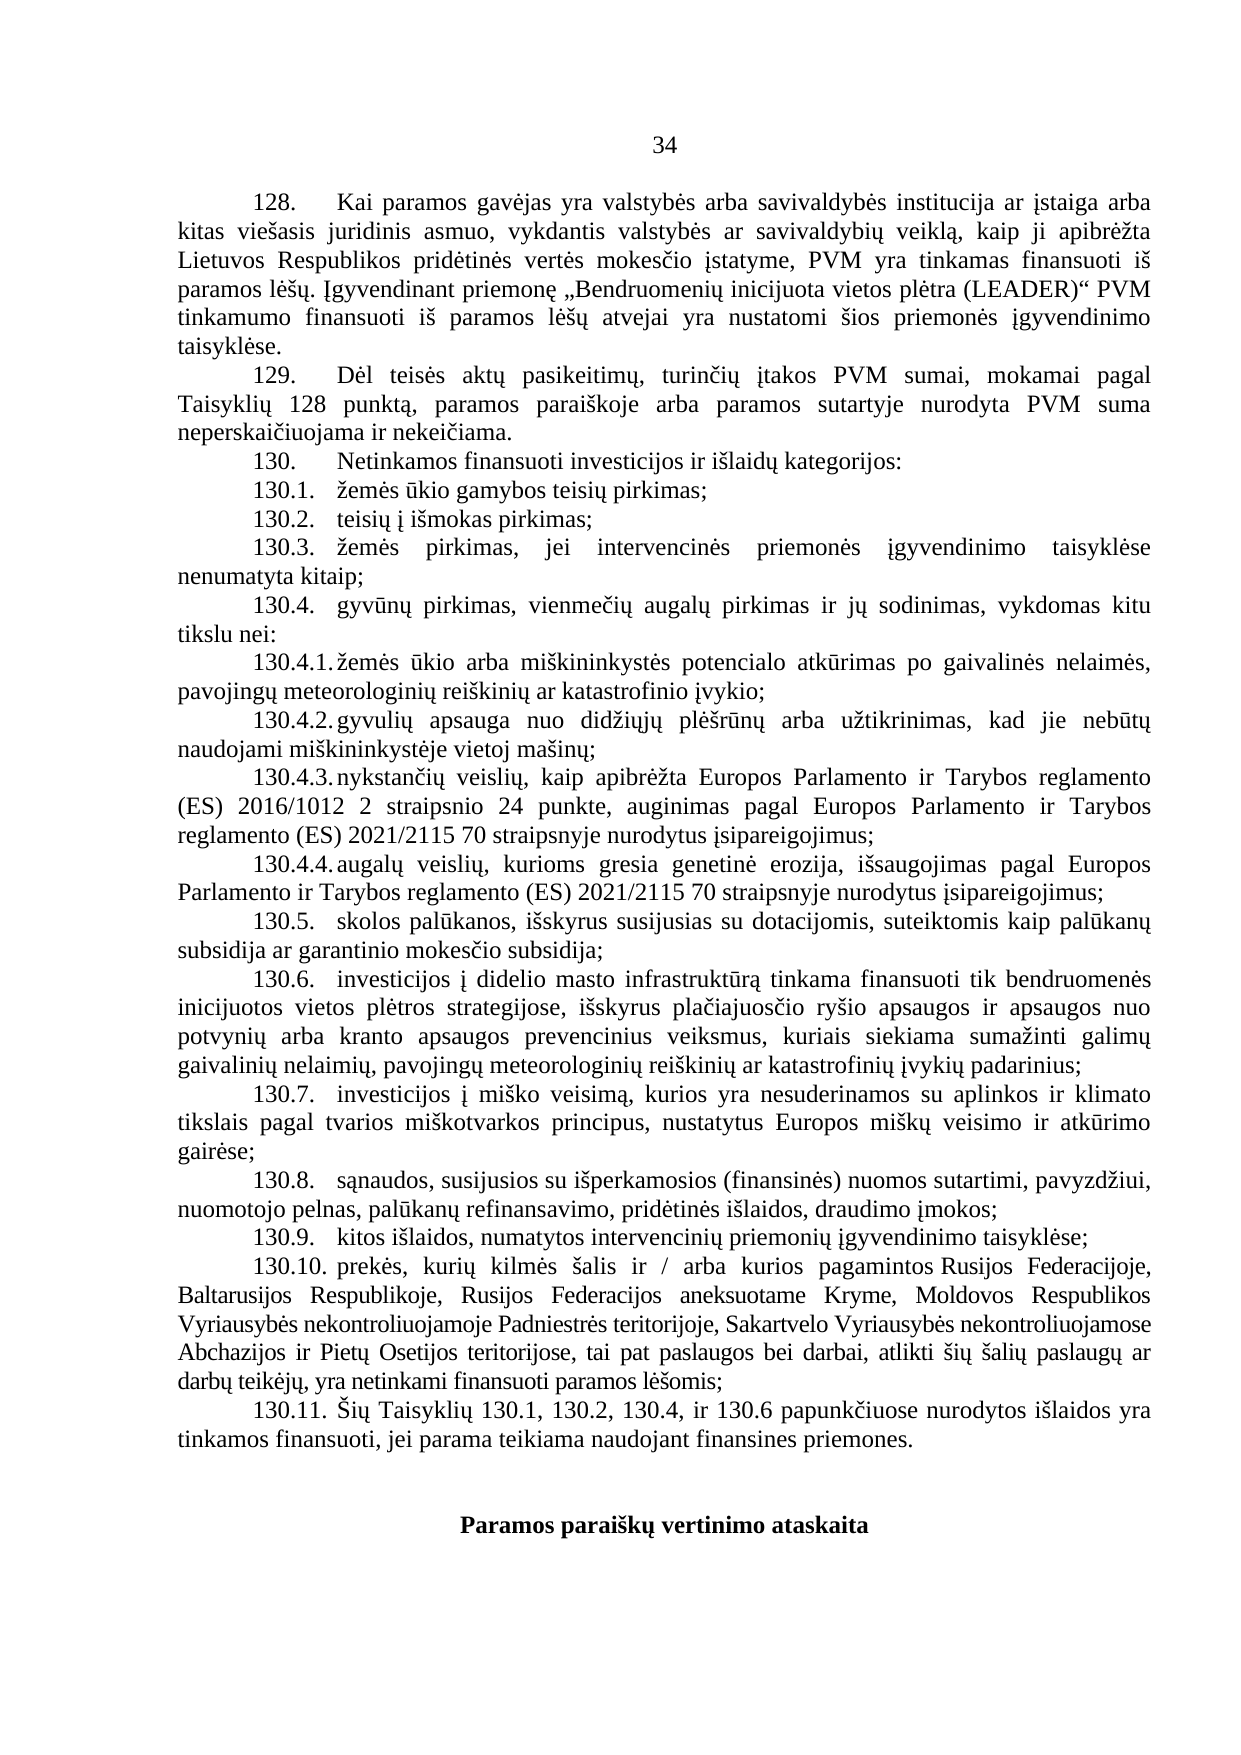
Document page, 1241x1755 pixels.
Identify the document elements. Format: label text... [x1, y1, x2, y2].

text 130.7. investicijos į miško veisimą, kurios yra nesuderinamos su aplinkos ir klimato tikslais pagal tvarios miškotvarkos principus, nustatytus Europos miškų veisimo ir atkūrimo gairėse; [177, 1079, 1152, 1165]
text 130.8. sąnaudos, susijusios su išperkamosios (finansinės) nuomos sutartimi, pavyzdžiui, nuomotojo pelnas, palūkanų refinansavimo, pridėtinės išlaidos, draudimo įmokos; [177, 1165, 1152, 1222]
text 130.4.3. nykstančių veislių, kaip apibrėžta Europos Parlamento ir Tarybos reglamento (ES) 2016/1012 2 straipsnio 24 punkte, auginimas pagal Europos Parlamento ir Tarybos reglamento (ES) 2021/2115 70 straipsnyje nurodytus įsipareigojimus; [177, 762, 1152, 849]
text 130.4.2. gyvulių apsauga nuo didžiųjų plėšrūnų arba užtikrinimas, kad jie nebūtų naudojami miškininkystėje vietoj mašinų; [177, 705, 1152, 762]
text 130. Netinkamos finansuoti investicijos ir išlaidų kategorijos: [177, 446, 1152, 475]
subtitle Paramos paraiškų vertinimo ataskaita [177, 1510, 1152, 1539]
text 130.10. prekės, kurių kilmės šalis ir / arba kurios pagamintos Rusijos Federacijoje, Baltarusijos Respublikoje, Rusijos Federacijos aneksuotame Kryme, Moldovos Respublikos Vyriausybės nekontroliuojamoje Padniestrės teritorijoje, Sakartvelo Vyriausybės nekontroliuojamose Abchazijos ir Pietų Osetijos teritorijose, tai pat paslaugos bei darbai, atlikti šių šalių paslaugų ar darbų teikėjų, yra netinkami finansuoti paramos lėšomis; [177, 1251, 1152, 1395]
text 130.4.1. žemės ūkio arba miškininkystės potencialo atkūrimas po gaivalinės nelaimės, pavojingų meteorologinių reiškinių ar katastrofinio įvykio; [177, 647, 1152, 705]
text 130.2. teisių į išmokas pirkimas; [177, 504, 1152, 532]
text 128. Kai paramos gavėjas yra valstybės arba savivaldybės institucija ar įstaiga arba kitas viešasis juridinis asmuo, vykdantis valstybės ar savivaldybių veiklą, kaip ji apibrėžta Lietuvos Respublikos pridėtinės vertės mokesčio įstatyme, PVM yra tinkamas finansuoti iš paramos lėšų. Įgyvendinant priemonę „Bendruomenių inicijuota vietos plėtra (LEADER)“ PVM tinkamumo finansuoti iš paramos lėšų atvejai yra nustatomi šios priemonės įgyvendinimo taisyklėse. [177, 187, 1152, 360]
text 130.5. skolos palūkanos, išskyrus susijusias su dotacijomis, suteiktomis kaip palūkanų subsidija ar garantinio mokesčio subsidija; [177, 906, 1152, 964]
text 129. Dėl teisės aktų pasikeitimų, turinčių įtakos PVM sumai, mokamai pagal Taisyklių 128 punktą, paramos paraiškoje arba paramos sutartyje nurodyta PVM suma neperskaičiuojama ir nekeičiama. [177, 360, 1152, 446]
text 130.11. Šių Taisyklių 130.1, 130.2, 130.4, ir 130.6 papunkčiuose nurodytos išlaidos yra tinkamos finansuoti, jei parama teikiama naudojant finansines priemones. [177, 1395, 1152, 1452]
text 130.4.4. augalų veislių, kurioms gresia genetinė erozija, išsaugojimas pagal Europos Parlamento ir Tarybos reglamento (ES) 2021/2115 70 straipsnyje nurodytus įsipareigojimus; [177, 849, 1152, 906]
text 130.1. žemės ūkio gamybos teisių pirkimas; [177, 475, 1152, 504]
text 130.3. žemės pirkimas, jei intervencinės priemonės įgyvendinimo taisyklėse nenumatyta kitaip; [177, 532, 1152, 590]
text 130.6. investicijos į didelio masto infrastruktūrą tinkama finansuoti tik bendruomenės inicijuotos vietos plėtros strategijose, išskyrus plačiajuosčio ryšio apsaugos ir apsaugos nuo potvynių arba kranto apsaugos prevencinius veiksmus, kuriais siekiama sumažinti galimų gaivalinių nelaimių, pavojingų meteorologinių reiškinių ar katastrofinių įvykių padarinius; [177, 964, 1152, 1079]
text 130.4. gyvūnų pirkimas, vienmečių augalų pirkimas ir jų sodinimas, vykdomas kitu tikslu nei: [177, 590, 1152, 647]
text 130.9. kitos išlaidos, numatytos intervencinių priemonių įgyvendinimo taisyklėse; [177, 1222, 1152, 1251]
